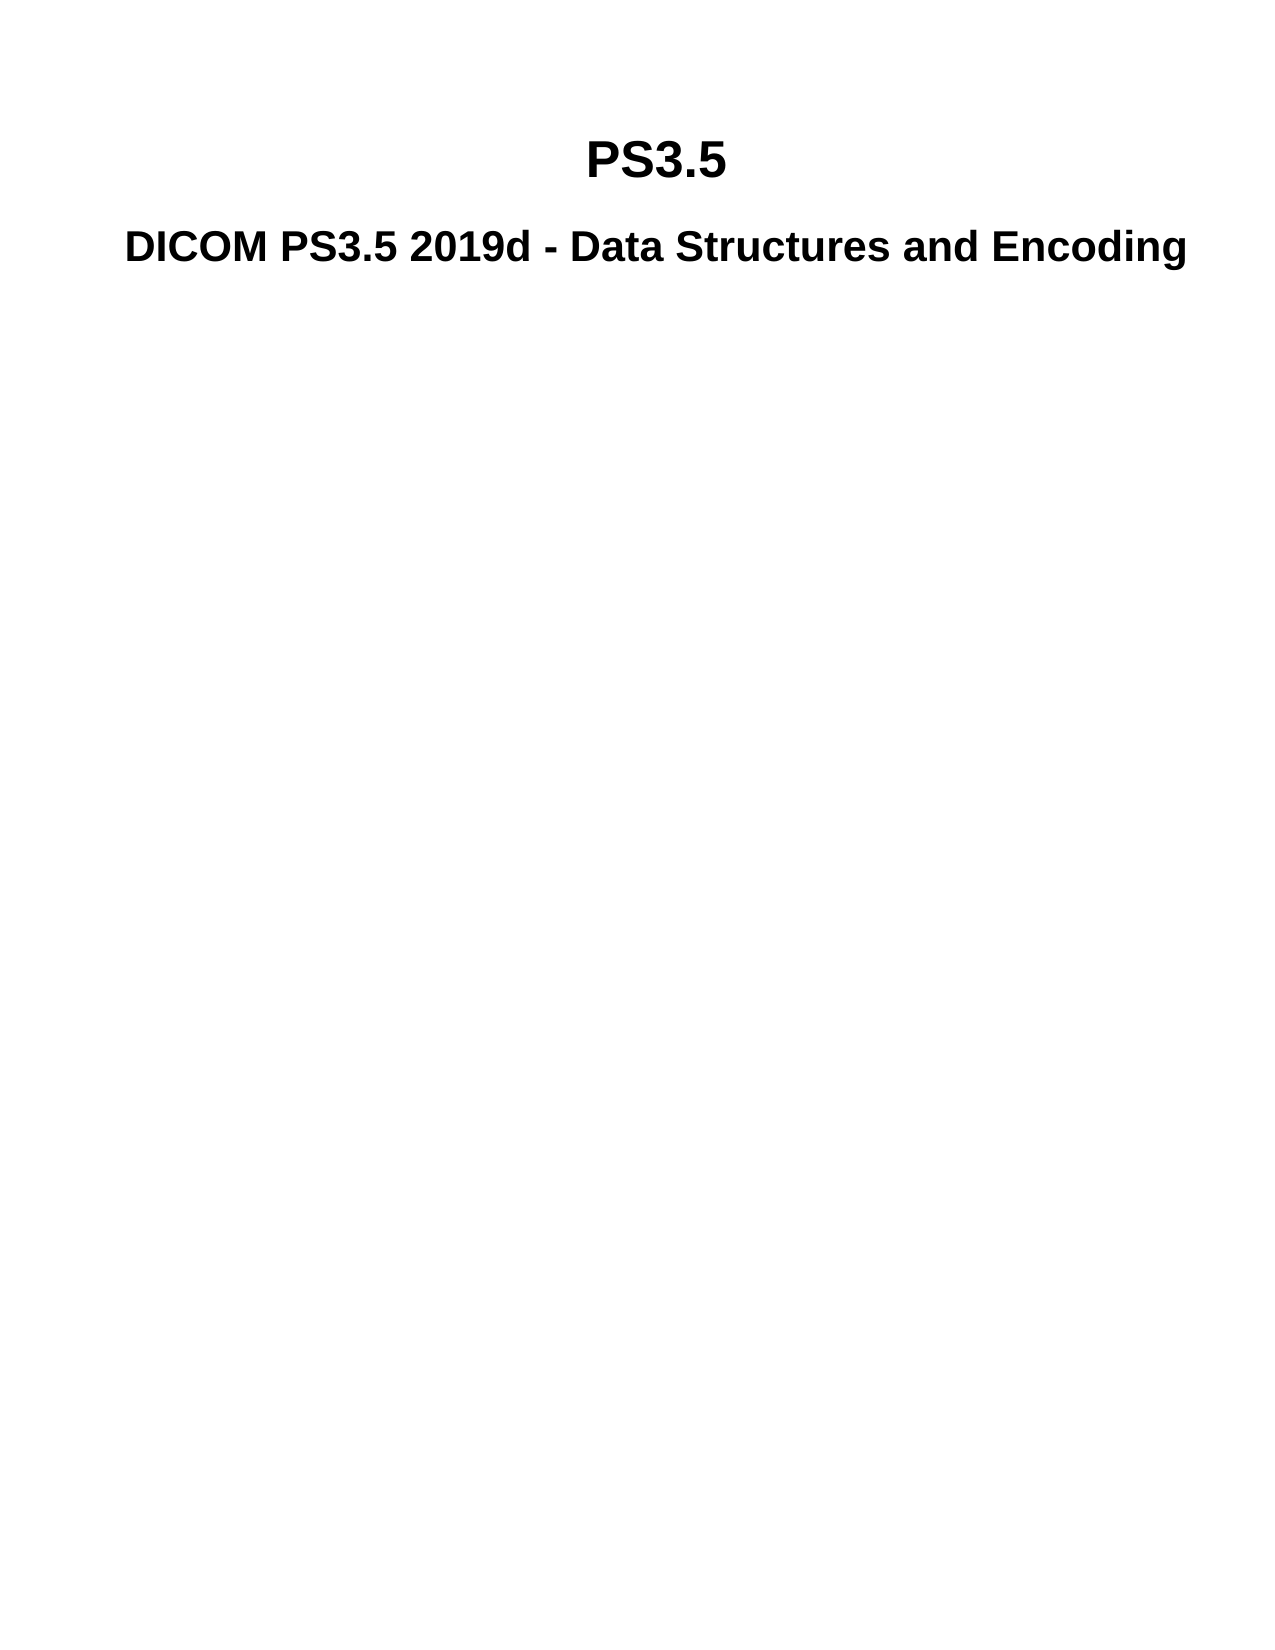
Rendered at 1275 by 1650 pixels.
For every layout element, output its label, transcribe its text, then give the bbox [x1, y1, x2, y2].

text DICOM PS3.5 2019d - Data Structures and Encoding [112, 221, 1200, 271]
text PS3.5 [112, 129, 1200, 188]
